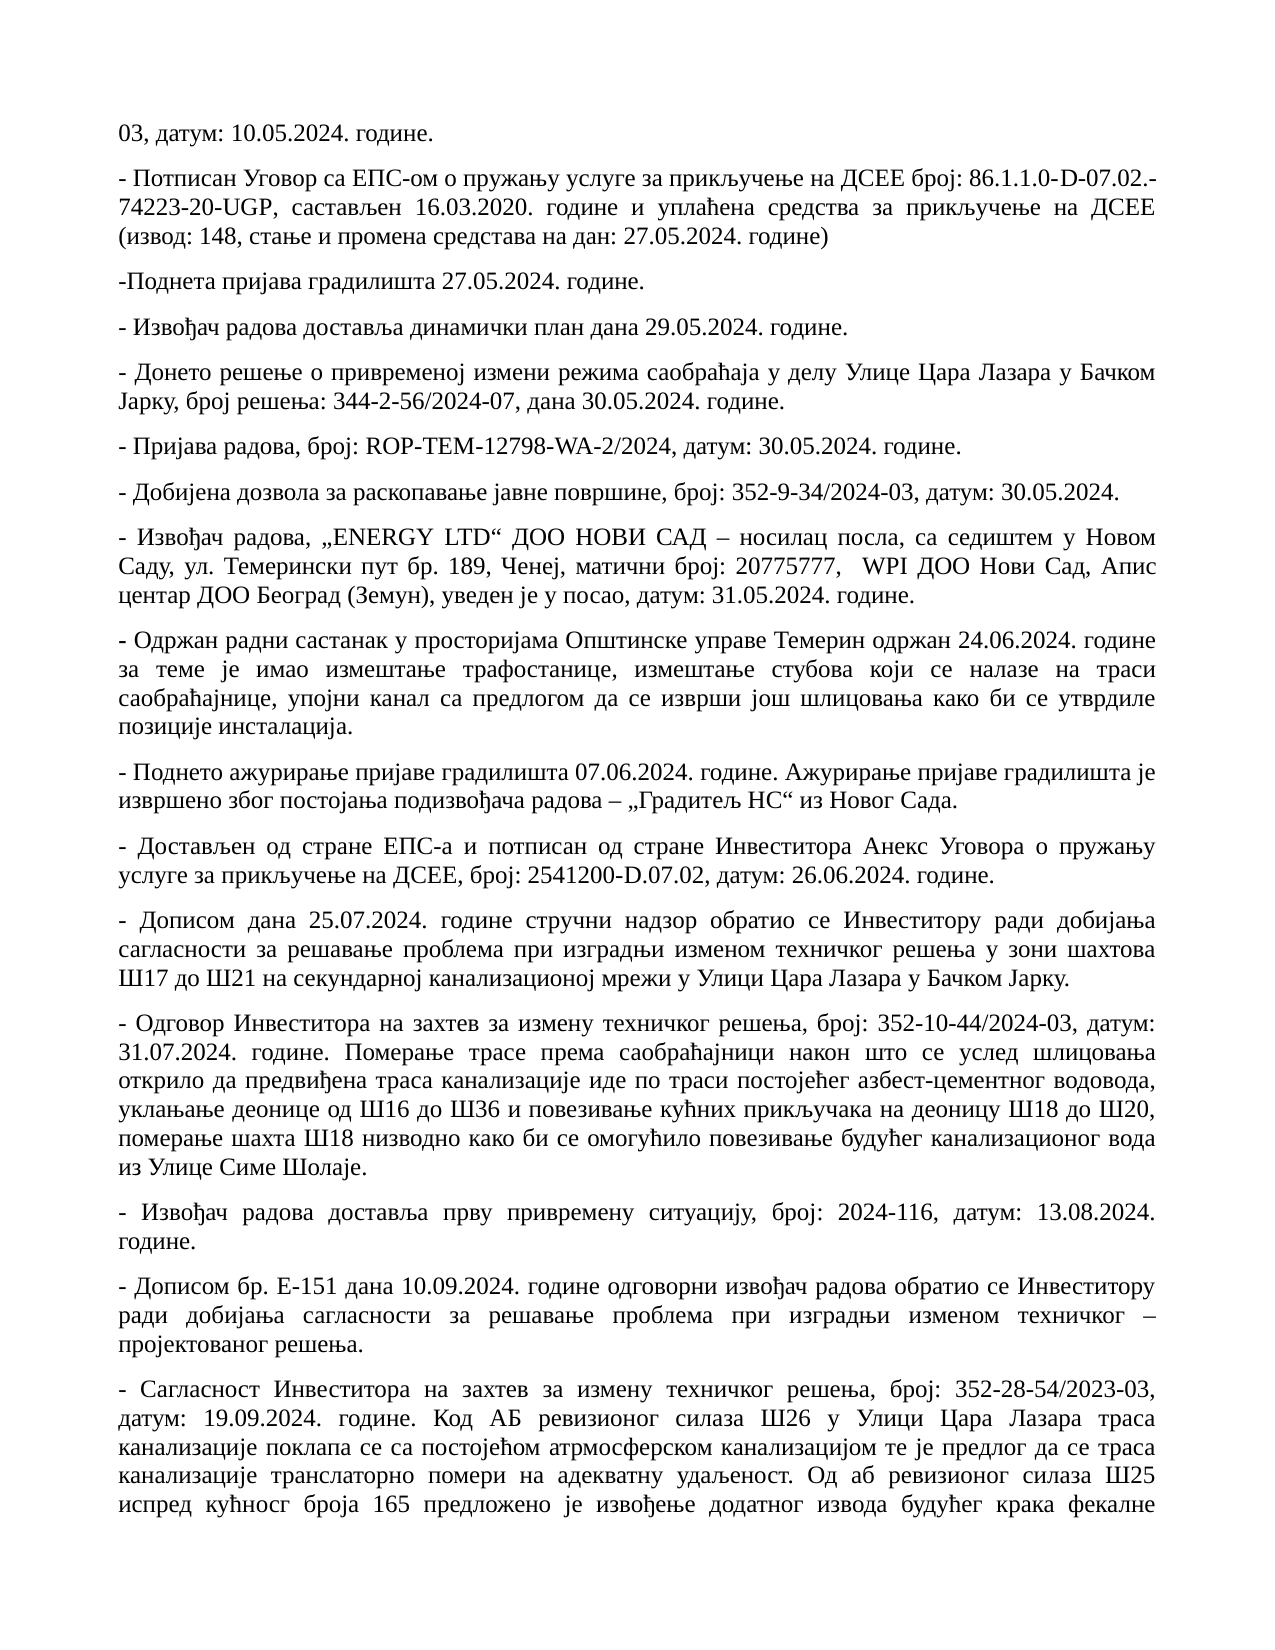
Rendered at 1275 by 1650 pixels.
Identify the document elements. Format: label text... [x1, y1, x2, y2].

text - Пријава радова, број: ROP-TEM-12798-WA-2/2024, датум: 30.05.2024. године. [118, 431, 1157, 460]
text - Потписан Уговор са ЕПС-ом о пружању услуге за прикључење на ДСЕЕ број: 86.1.1.0-D-07.02.-74223-20-UGP, састављен 16.03.2020. године и уплаћена средства за прикључење на ДСЕЕ (извод: 148, стање и промена средстава на дан: 27.05.2024. године) [118, 163, 1157, 250]
text - Донето решење о привременој измени режима саобраћаја у делу Улице Цара Лазара у Бачком Јарку, број решења: 344-2-56/2024-07, дана 30.05.2024. године. [118, 357, 1157, 415]
text 03, датум: 10.05.2024. године. [118, 118, 1157, 147]
text - Сагласност Инвеститора на захтев за измену техничког решења, број: 352-28-54/2023-03, датум: 19.09.2024. године. Код АБ ревизионог силаза Ш26 у Улици Цара Лазара траса канализације поклапа се са постојећом атрмосферском канализацијом те је предлог да се траса канализације транслаторно помери на адекватну удаљеност. Од аб ревизионог силаза Ш25 испред кућносг броја 165 предложено је извођење додатног извода будућег крака фекалне [118, 1374, 1157, 1518]
text -Поднета пријава градилишта 27.05.2024. године. [118, 266, 1157, 295]
text - Поднето ажурирање пријаве градилишта 07.06.2024. године. Ажурирање пријаве градилишта је извршено због постојања подизвођача радова – „Градитељ НС“ из Новог Сада. [118, 757, 1157, 814]
text - Одржан радни састанак у просторијама Општинске управе Темерин одржан 24.06.2024. године за теме је имао измештање трафостанице, измештање стубова који се налазе на траси саобраћајнице, упојни канал са предлогом да се изврши још шлицовања како би се утврдиле позиције инсталација. [118, 625, 1157, 740]
text - Извођач радова, „ENERGY LTD“ ДОО НОВИ САД – носилац посла, са седиштем у Новом Саду, ул. Темерински пут бр. 189, Ченеј, матични број: 20775777, WPI ДОО Нови Сад, Апис центар ДОО Београд (Земун), уведен је у посао, датум: 31.05.2024. године. [118, 522, 1157, 608]
text - Извођач радова доставља прву привремену ситуацију, број: 2024-116, датум: 13.08.2024. године. [118, 1197, 1157, 1255]
text - Извођач радова доставља динамички план дана 29.05.2024. године. [118, 312, 1157, 341]
text - Одговор Инвеститора на захтев за измену техничког решења, број: 352-10-44/2024-03, датум: 31.07.2024. године. Померање трасе према саобраћајници након што се услед шлицовања открило да предвиђена траса канализације иде по траси постојећег азбест-цементног водовода, уклањање деонице од Ш16 до Ш36 и повезивање кућних прикључака на деоницу Ш18 до Ш20, померање шахта Ш18 низводно како би се омогућило повезивање будућег канализационог вода из Улице Симе Шолаје. [118, 1008, 1157, 1181]
text - Достављен од стране ЕПС-а и потписан од стране Инвеститора Анекс Уговора о пружању услуге за прикључење на ДСЕЕ, број: 2541200-D.07.02, датум: 26.06.2024. године. [118, 831, 1157, 888]
text - Дописом дана 25.07.2024. године стручни надзор обратио се Инвеститору ради добијања сагласности за решавање проблема при изградњи изменом техничког решења у зони шахтова Ш17 до Ш21 на секундарној канализационој мрежи у Улици Цара Лазара у Бачком Јарку. [118, 905, 1157, 991]
text - Добијена дозвола за раскопавање јавне површине, број: 352-9-34/2024-03, датум: 30.05.2024. [118, 477, 1157, 506]
text - Дописом бр. Е-151 дана 10.09.2024. године одговорни извођач радова обратио се Инвеститору ради добијања сагласности за решавање проблема при изградњи изменом техничког – пројектованог решења. [118, 1271, 1157, 1358]
